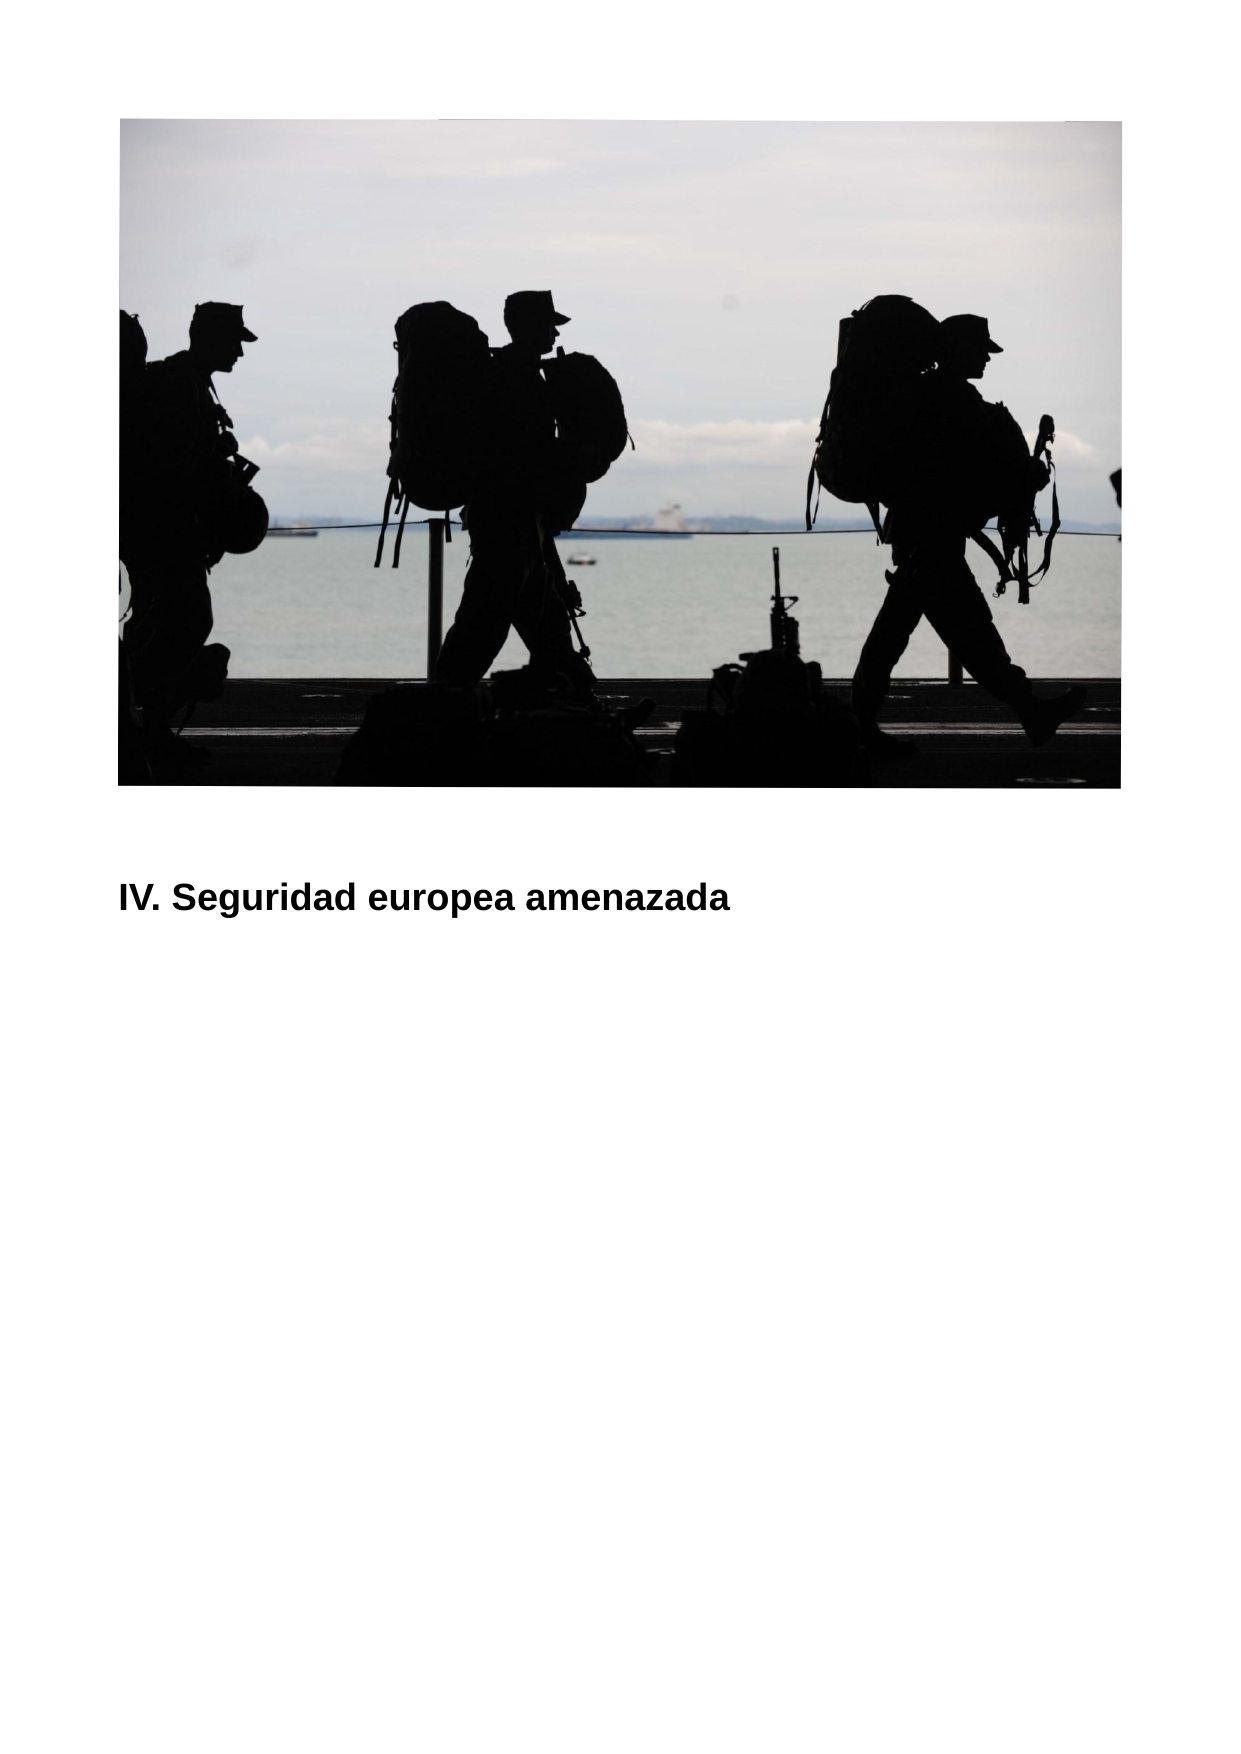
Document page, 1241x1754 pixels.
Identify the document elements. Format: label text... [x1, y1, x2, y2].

picture [118, 118, 1123, 789]
subtitle IV. Seguridad europea amenazada [118, 874, 1122, 918]
